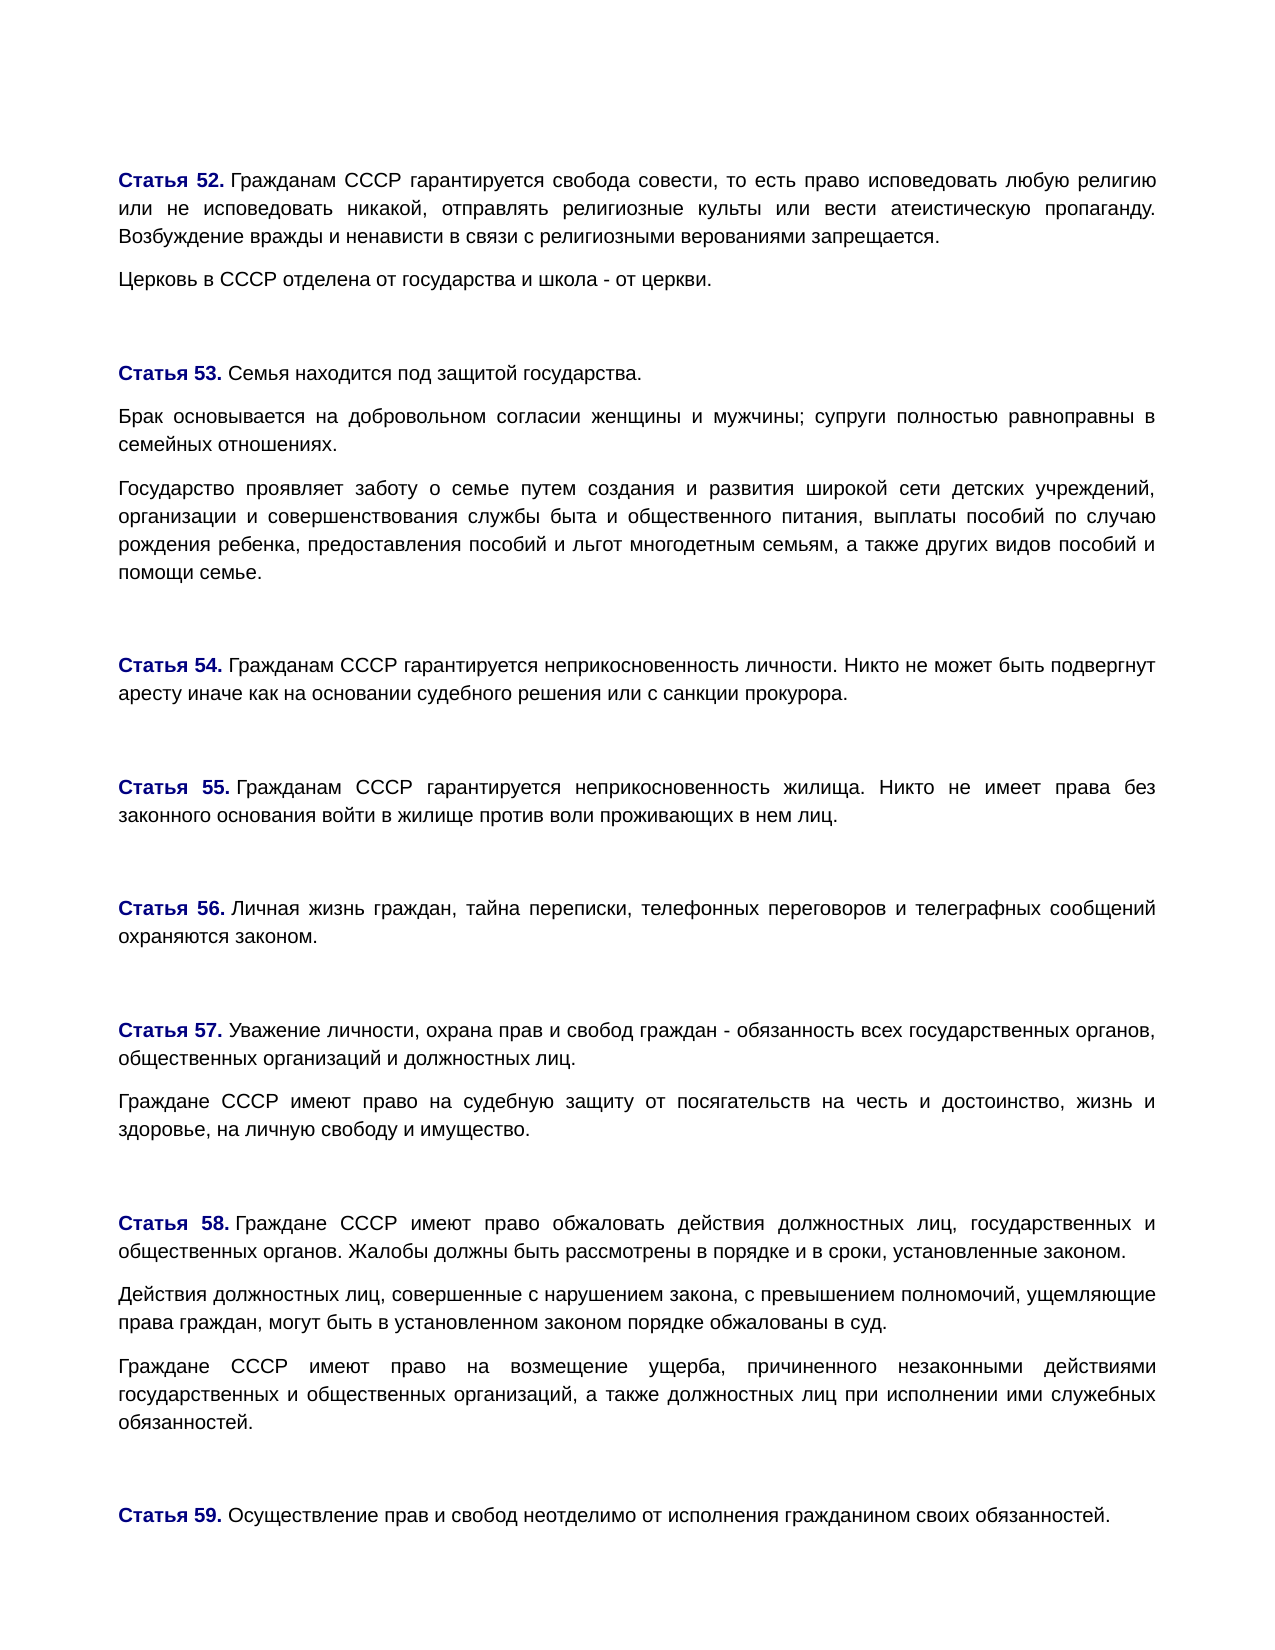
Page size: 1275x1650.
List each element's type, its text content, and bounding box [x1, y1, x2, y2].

text Статья 55. Гражданам СССР гарантируется неприкосновенность жилища. Никто не имеет права без законного основания войти в жилище против воли проживающих в нем лиц. [118, 775, 1157, 826]
text Статья 58. Граждане СССР имеют право обжаловать действия должностных лиц, государственных и общественных органов. Жалобы должны быть рассмотрены в порядке и в сроки, установленные законом. [118, 1211, 1157, 1263]
text Действия должностных лиц, совершенные с нарушением закона, с превышением полномочий, ущемляющие права граждан, могут быть в установленном законом порядке обжалованы в суд. [118, 1283, 1157, 1334]
text Брак основывается на добровольном согласии женщины и мужчины; супруги полностью равноправны в семейных отношениях. [118, 405, 1157, 456]
text Граждане СССР имеют право на судебную защиту от посягательств на честь и достоинство, жизнь и здоровье, на личную свободу и имущество. [118, 1090, 1157, 1141]
text Статья 59. Осуществление прав и свобод неотделимо от исполнения гражданином своих обязанностей. [118, 1504, 1157, 1527]
text Статья 57. Уважение личности, охрана прав и свобод граждан - обязанность всех государственных органов, общественных организаций и должностных лиц. [118, 1018, 1157, 1069]
text Статья 53. Семья находится под защитой государства. [118, 361, 1157, 384]
text Статья 54. Гражданам СССР гарантируется неприкосновенность личности. Никто не может быть подвергнут аресту иначе как на основании судебного решения или с санкции прокурора. [118, 654, 1157, 705]
text Статья 52. Гражданам СССР гарантируется свобода совести, то есть право исповедовать любую религию или не исповедовать никакой, отправлять религиозные культы или вести атеистическую пропаганду. Возбуждение вражды и ненависти в связи с религиозными верованиями запрещается. [118, 168, 1157, 247]
text Церковь в СССР отделена от государства и школа - от церкви. [118, 268, 1157, 291]
text Статья 56. Личная жизнь граждан, тайна переписки, телефонных переговоров и телеграфных сообщений охраняются законом. [118, 897, 1157, 948]
text Граждане СССР имеют право на возмещение ущерба, причиненного незаконными действиями государственных и общественных организаций, а также должностных лиц при исполнении ими служебных обязанностей. [118, 1354, 1157, 1433]
text Государство проявляет заботу о семье путем создания и развития широкой сети детских учреждений, организации и совершенствования службы быта и общественного питания, выплаты пособий по случаю рождения ребенка, предоставления пособий и льгот многодетным семьям, а также других видов пособий и помощи семье. [118, 476, 1157, 583]
